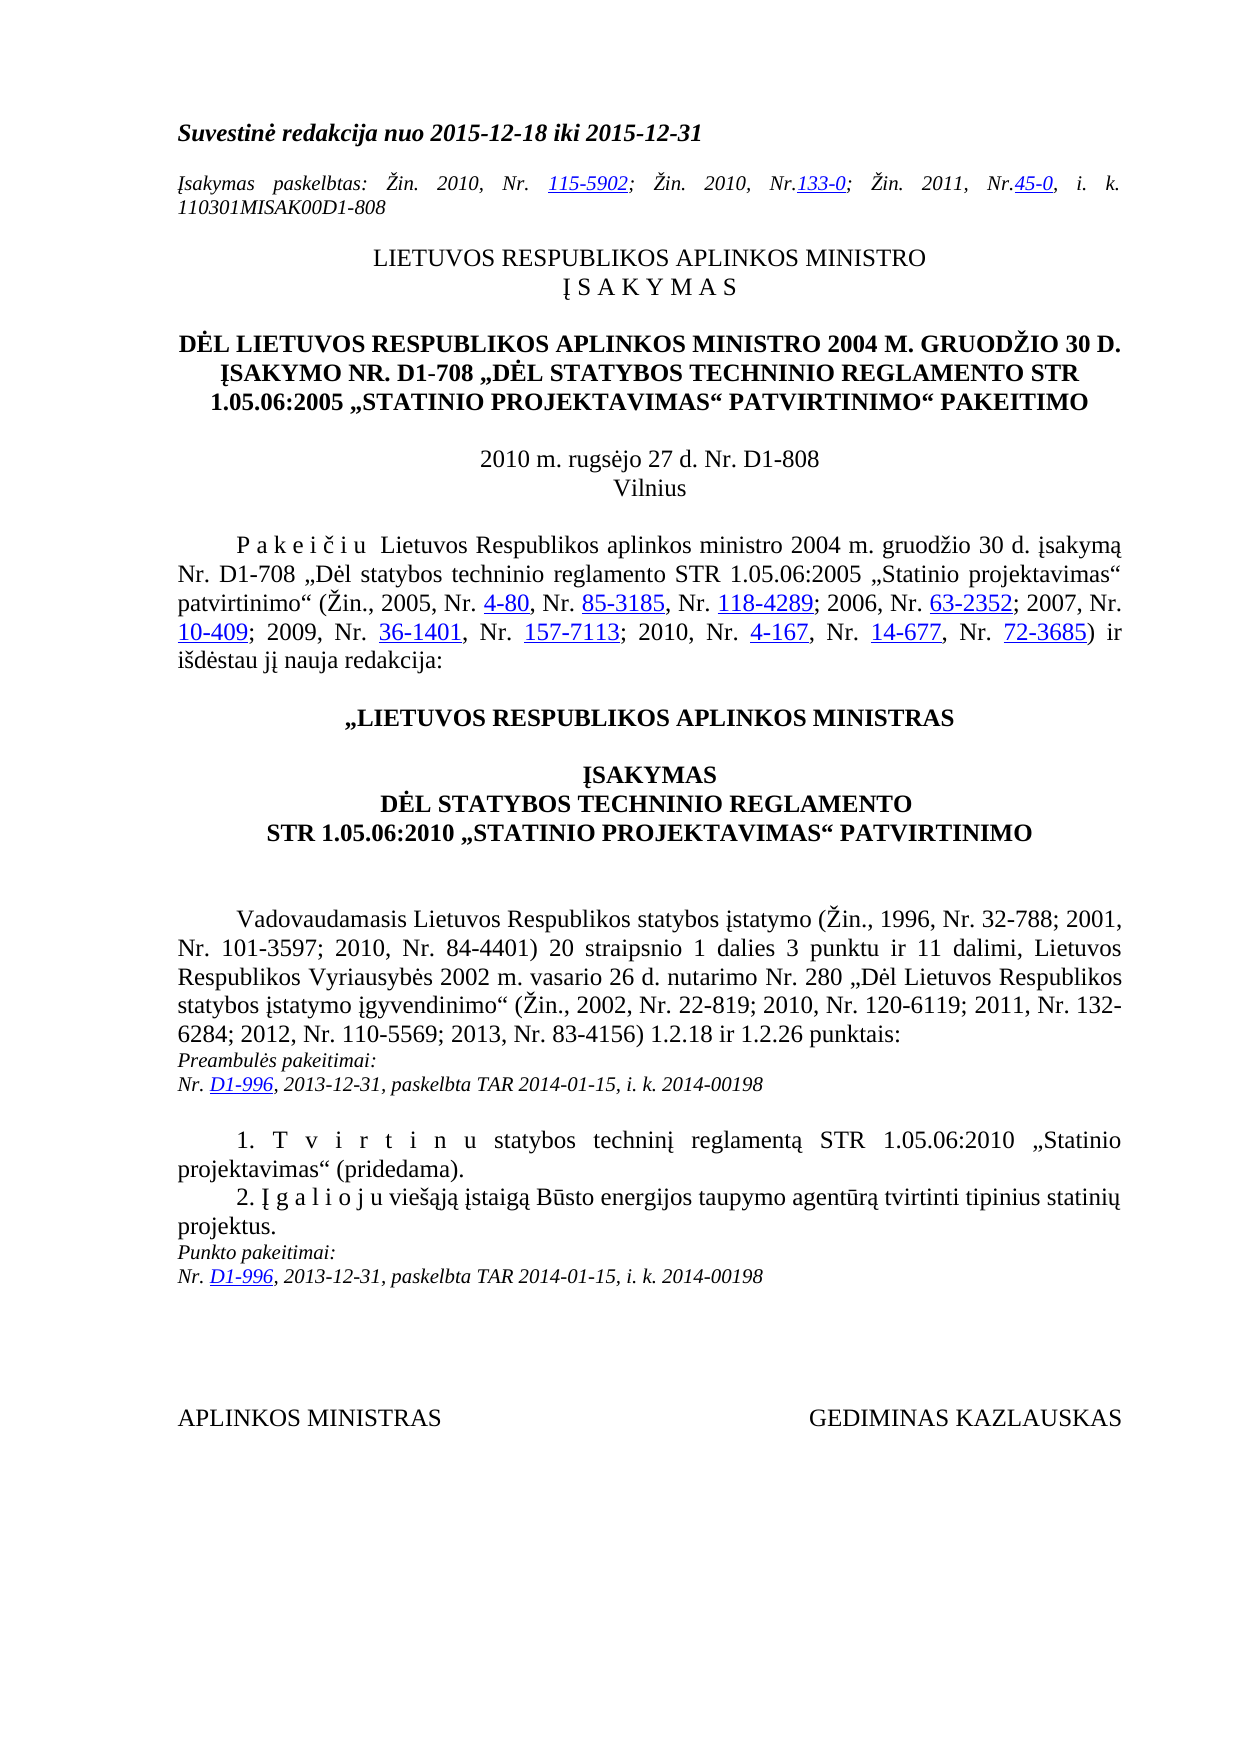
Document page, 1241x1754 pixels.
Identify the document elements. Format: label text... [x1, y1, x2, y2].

text 1. T v i r t i n u statybos techninį reglamentą STR 1.05.06:2010 „Statinio projektavimas“ (pridedama). [177, 1125, 1122, 1182]
text Vilnius [177, 473, 1122, 502]
text Punkto pakeitimai: [177, 1240, 1122, 1264]
text 2. Į g a l i o j u viešąją įstaigą Būsto energijos taupymo agentūrą tvirtinti tipinius statinių projektus. [177, 1182, 1122, 1240]
text ĮSAKYMAS [177, 272, 1122, 301]
text ĮSAKYMAS [177, 761, 1122, 789]
text Aplinkos ministras Gediminas Kazlauskas [177, 1403, 1122, 1432]
text Suvestinė redakcija nuo 2015-12-18 iki 2015-12-31 [177, 118, 1122, 147]
text LIETUVOS RESPUBLIKOS APLINKOS MINISTRO [177, 243, 1122, 272]
text Įsakymas paskelbtas: Žin. 2010, Nr. 115-5902; Žin. 2010, Nr.133-0; Žin. 2011, Nr.45-0, i. k. 110301MISAK00D1-808 [177, 171, 1122, 219]
text 2010 m. rugsėjo 27 d. Nr. D1-808 [177, 444, 1122, 473]
text Nr. D1-996, 2013-12-31, paskelbta TAR 2014-01-15, i. k. 2014-00198 [177, 1072, 1122, 1096]
text DĖL LIETUVOS RESPUBLIKOS APLINKOS MINISTRO 2004 M. GRUODŽIO 30 D. ĮSAKYMO Nr. D1-708 „DĖL STATYBOS TECHNINIO REGLAMENTO STR 1.05.06:2005 „STATINIO PROJEKTAVIMAS“ PATVIRTINIMO“ PAKEITIMO [177, 329, 1122, 416]
text Pakeičiu Lietuvos Respublikos aplinkos ministro 2004 m. gruodžio 30 d. įsakymą Nr. D1-708 „Dėl statybos techninio reglamento STR 1.05.06:2005 „Statinio projektavimas“ patvirtinimo“ (Žin., 2005, Nr. 4-80, Nr. 85-3185, Nr. 118-4289; 2006, Nr. 63-2352; 2007, Nr. 10-409; 2009, Nr. 36-1401, Nr. 157-7113; 2010, Nr. 4-167, Nr. 14-677, Nr. 72-3685) ir išdėstau jį nauja redakcija: [177, 531, 1122, 674]
text DĖL STATYBOS TECHNINIO REGLAMENTO [177, 789, 1122, 818]
text „LIETUVOS RESPUBLIKOS APLINKOS MINISTRAS [177, 703, 1122, 732]
text Preambulės pakeitimai: [177, 1048, 1122, 1072]
text Vadovaudamasis Lietuvos Respublikos statybos įstatymo (Žin., 1996, Nr. 32-788; 2001, Nr. 101-3597; 2010, Nr. 84-4401) 20 straipsnio 1 dalies 3 punktu ir 11 dalimi, Lietuvos Respublikos Vyriausybės 2002 m. vasario 26 d. nutarimo Nr. 280 „Dėl Lietuvos Respublikos statybos įstatymo įgyvendinimo“ (Žin., 2002, Nr. 22-819; 2010, Nr. 120-6119; 2011, Nr. 132-6284; 2012, Nr. 110-5569; 2013, Nr. 83-4156) 1.2.18 ir 1.2.26 punktais: [177, 904, 1122, 1048]
text Nr. D1-996, 2013-12-31, paskelbta TAR 2014-01-15, i. k. 2014-00198 [177, 1264, 1122, 1288]
text STR 1.05.06:2010 „STATINIO PROJEKTAVIMAS“ PATVIRTINIMO [177, 818, 1122, 847]
